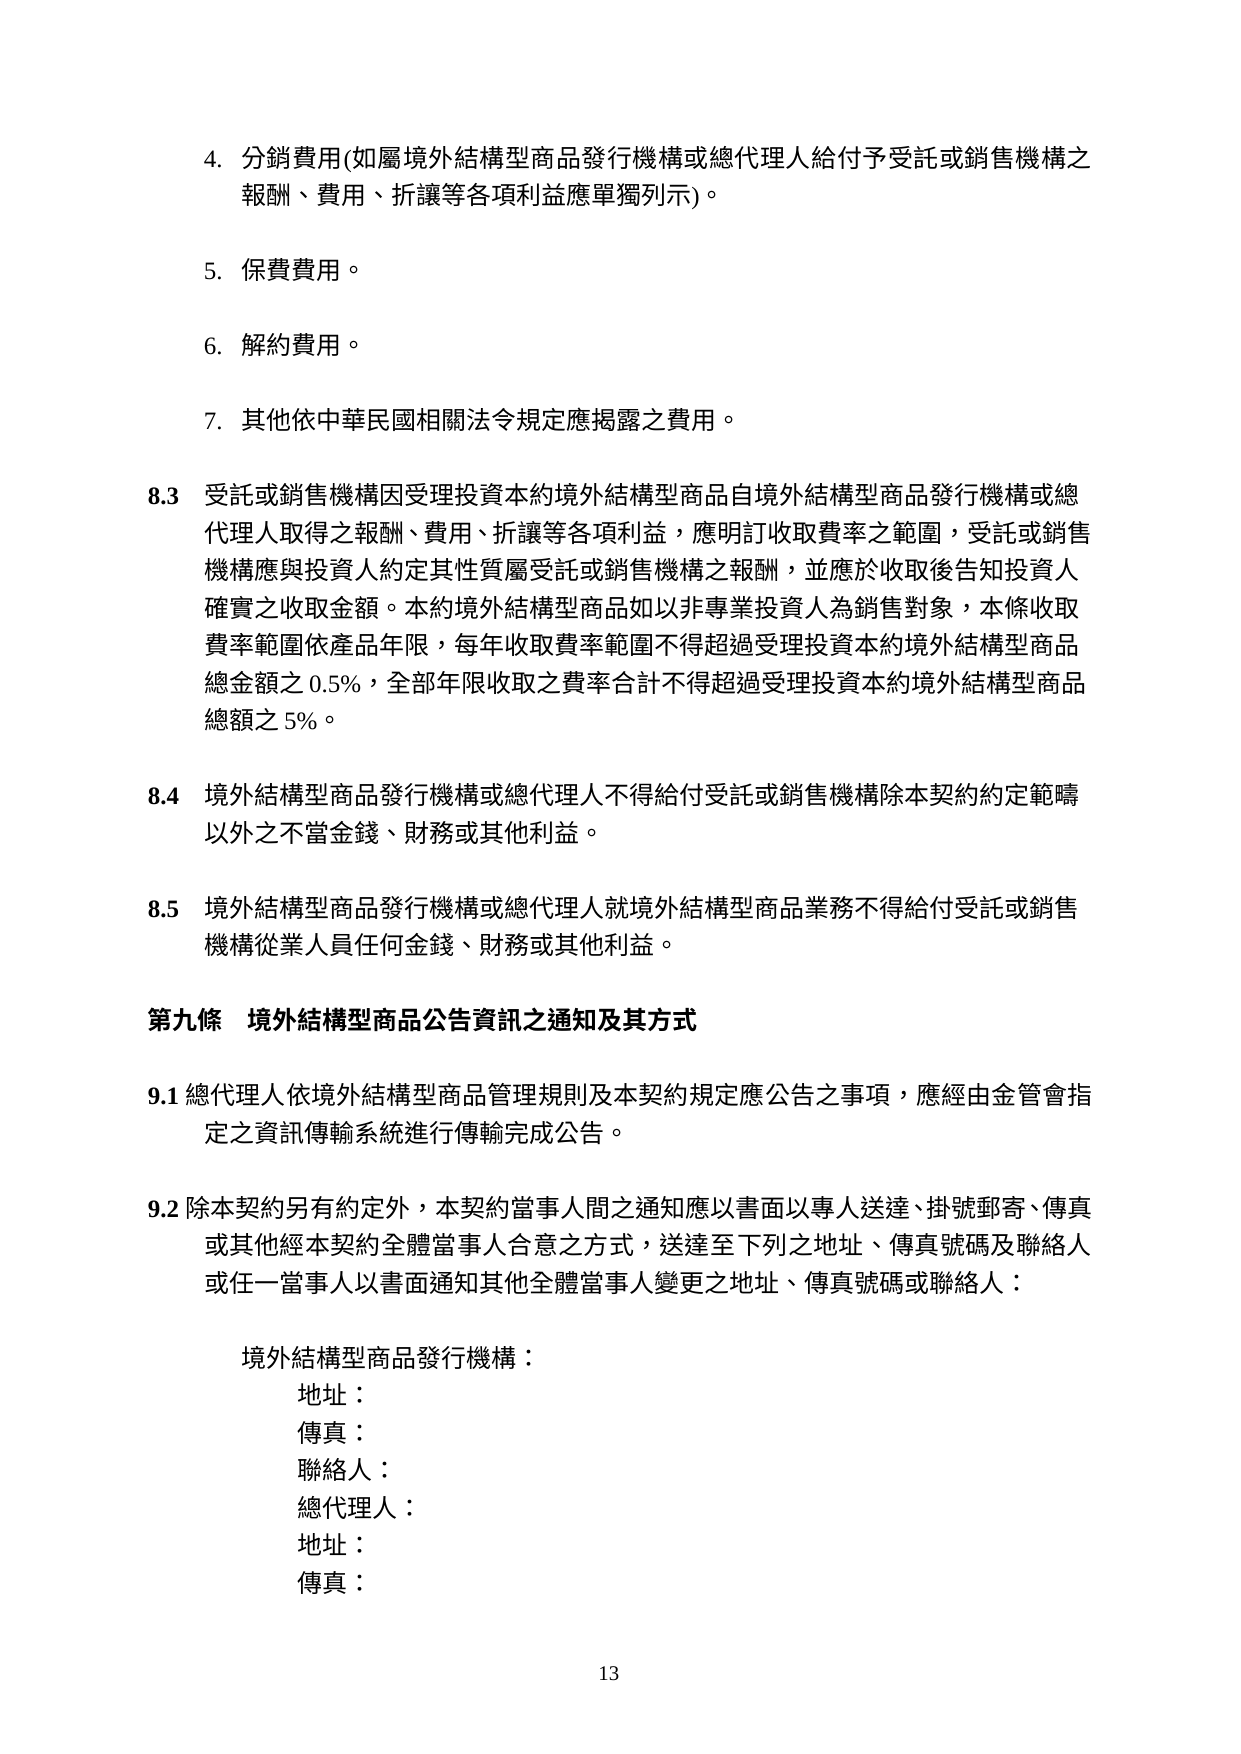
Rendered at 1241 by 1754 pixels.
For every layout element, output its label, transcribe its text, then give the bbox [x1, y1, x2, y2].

text 4. 分銷費用(如屬境外結構型商品發行機構或總代理人給付予受託或銷售機構之報酬、費用、折讓等各項利益應單獨列示)。 [204, 137, 1092, 212]
text 7. 其他依中華民國相關法令規定應揭露之費用。 [204, 400, 1092, 437]
text 傳真： [148, 1562, 1109, 1600]
text 境外結構型商品發行機構： [148, 1337, 1092, 1375]
text 地址： [148, 1375, 1109, 1412]
text 5. 保費費用。 [204, 250, 1092, 287]
list 除本契約另有約定外，本契約當事人間之通知應以書面以專人送達、掛號郵寄、傳真或其他經本契約全體當事人合意之方式，送達至下列之地址、傳真號碼及聯絡人或任一當事人以書面通知其他全體當事人變更之地址、傳真號碼或聯絡人： [148, 1187, 1092, 1300]
text 傳真： [148, 1412, 1109, 1450]
list 受託或銷售機構因受理投資本約境外結構型商品自境外結構型商品發行機構或總代理人取得之報酬、費用、折讓等各項利益，應明訂收取費率之範圍，受託或銷售機構應與投資人約定其性質屬受託或銷售機構之報酬，並應於收取後告知投資人確實之收取金額。本約境外結構型商品如以非專業投資人為銷售對象，本條收取費率範圍依產品年限，每年收取費率範圍不得超過受理投資本約境外結構型商品總金額之0.5%，全部年限收取之費率合計不得超過受理投資本約境外結構型商品總額之5%。 [148, 475, 1092, 737]
list 境外結構型商品發行機構或總代理人就境外結構型商品業務不得給付受託或銷售機構從業人員任何金錢、財務或其他利益。 [148, 887, 1092, 962]
text 聯絡人： [148, 1450, 1109, 1487]
text 6. 解約費用。 [204, 325, 1092, 362]
list 總代理人依境外結構型商品管理規則及本契約規定應公告之事項，應經由金管會指定之資訊傳輸系統進行傳輸完成公告。 [148, 1075, 1092, 1150]
text 地址： [148, 1525, 1109, 1562]
list 境外結構型商品公告資訊之通知及其方式 [148, 1000, 1092, 1037]
text 總代理人： [148, 1487, 1092, 1525]
list 境外結構型商品發行機構或總代理人不得給付受託或銷售機構除本契約約定範疇以外之不當金錢、財務或其他利益。 [148, 775, 1092, 850]
